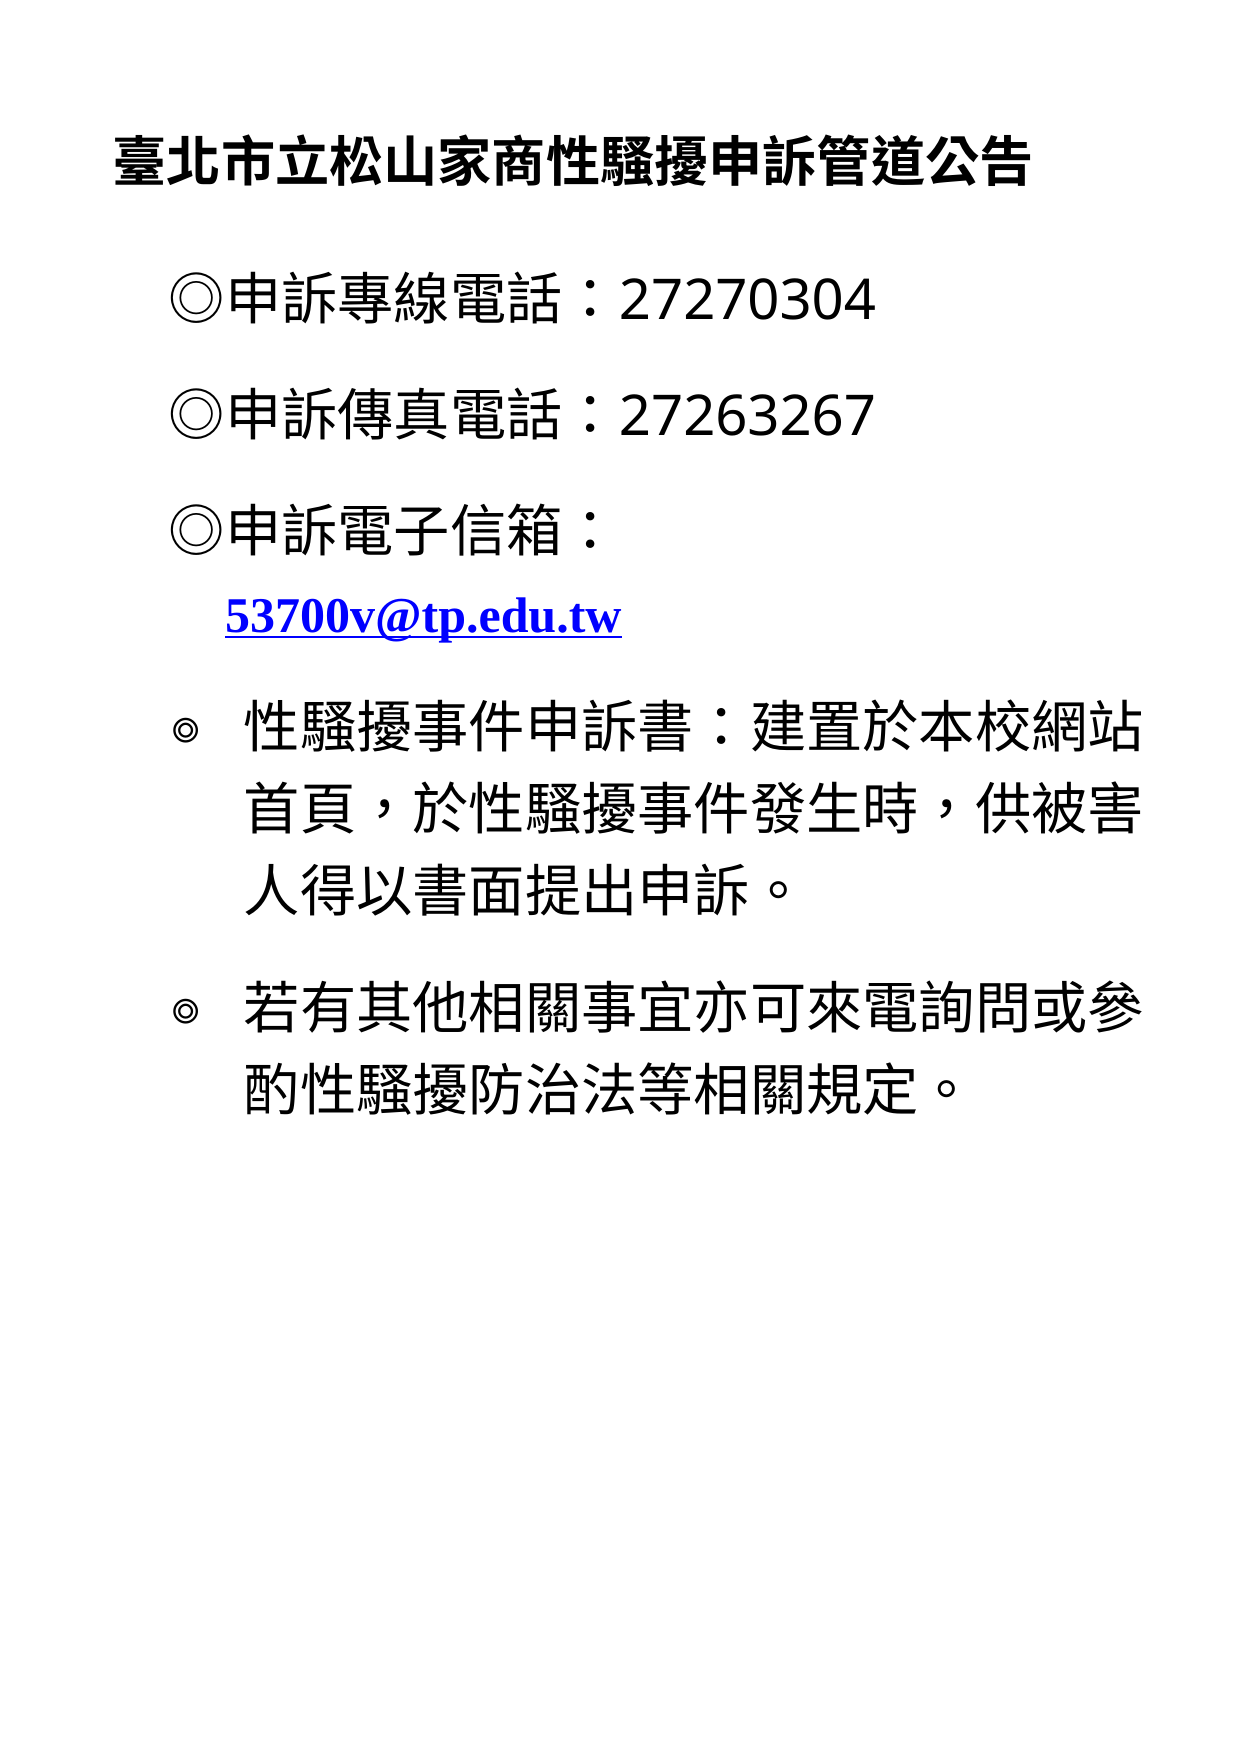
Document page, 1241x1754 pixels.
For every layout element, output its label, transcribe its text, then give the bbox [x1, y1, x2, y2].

list 性騷擾事件申訴書：建置於本校網站首頁，於性騷擾事件發生時，供被害人得以書面提出申訴。 [169, 683, 1181, 927]
text ◎申訴電子信箱： [112, 486, 1181, 567]
text ◎申訴傳真電話：27263267 [112, 370, 1181, 452]
text 臺北市立松山家商性騷擾申訴管道公告 [112, 118, 1240, 197]
list 若有其他相關事宜亦可來電詢問或參酌性騷擾防治法等相關規定。 [169, 964, 1181, 1127]
text ◎申訴專線電話：27270304 [112, 254, 1181, 336]
text 53700v@tp.edu.tw [112, 567, 1181, 649]
